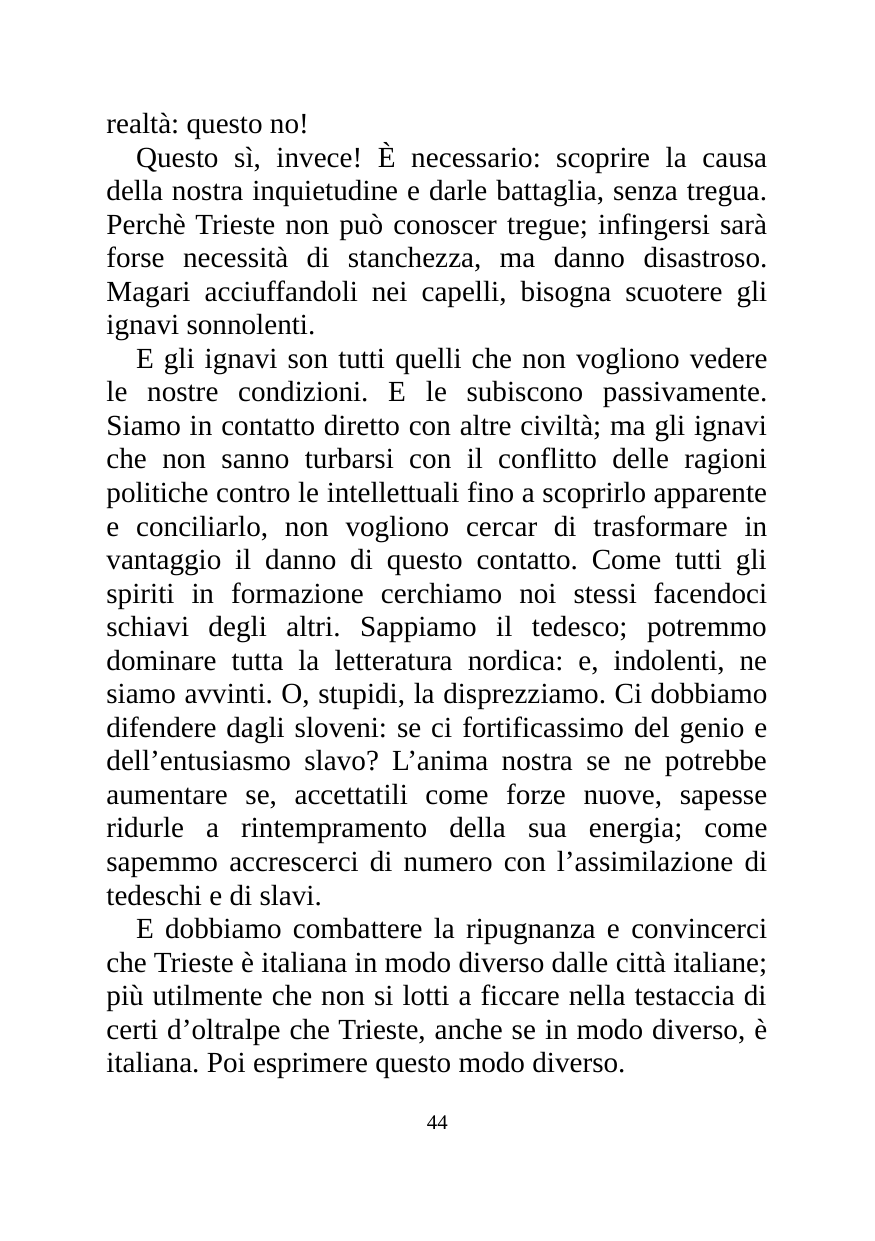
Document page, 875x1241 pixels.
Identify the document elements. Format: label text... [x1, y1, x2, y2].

text realtà: questo no! [106, 106, 768, 140]
text E dobbiamo combattere la ripugnanza e convincerci che Trieste è italiana in modo diverso dalle città italiane; più utilmente che non si lotti a ficcare nella testaccia di certi d’oltralpe che Trieste, anche se in modo diverso, è italiana. Poi esprimere questo modo diverso. [106, 911, 768, 1079]
text E gli ignavi son tutti quelli che non vogliono vedere le nostre condizioni. E le subiscono passivamente. Siamo in contatto diretto con altre civiltà; ma gli ignavi che non sanno turbarsi con il conflitto delle ragioni politiche contro le intellettuali fino a scoprirlo apparente e conciliarlo, non vogliono cercar di trasformare in vantaggio il danno di questo contatto. Come tutti gli spiriti in formazione cerchiamo noi stessi facendoci schiavi degli altri. Sappiamo il tedesco; potremmo dominare tutta la letteratura nordica: e, indolenti, ne siamo avvinti. O, stupidi, la disprezziamo. Ci dobbiamo difendere dagli sloveni: se ci fortificassimo del genio e dell’entusiasmo slavo? L’anima nostra se ne potrebbe aumentare se, accettatili come forze nuove, sapesse ridurle a rintempramento della sua energia; come sapemmo accrescerci di numero con l’assimilazione di tedeschi e di slavi. [106, 341, 768, 911]
text Questo sì, invece! È necessario: scoprire la causa della nostra inquietudine e darle battaglia, senza tregua. Perchè Trieste non può conoscer tregue; infingersi sarà forse necessità di stanchezza, ma danno disastroso. Magari acciuffandoli nei capelli, bisogna scuotere gli ignavi sonnolenti. [106, 140, 768, 341]
